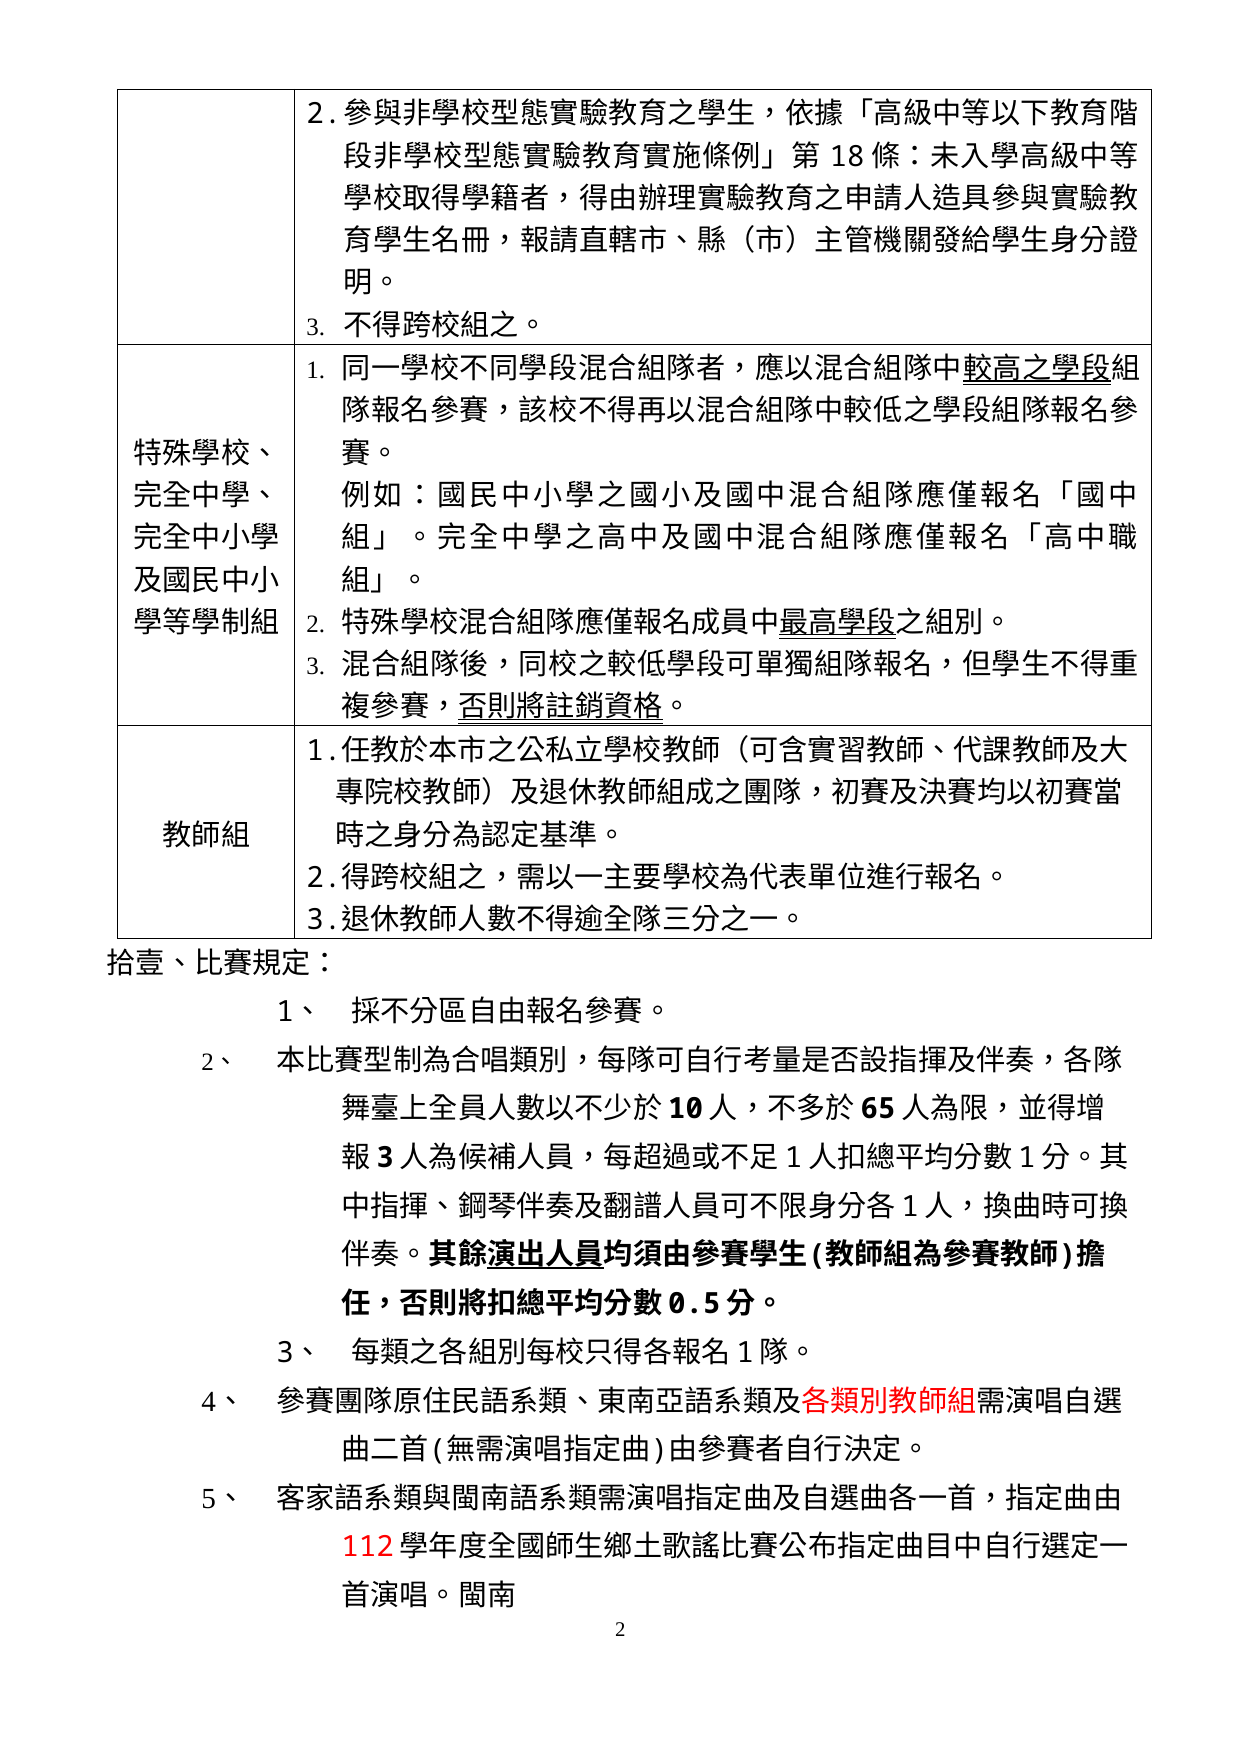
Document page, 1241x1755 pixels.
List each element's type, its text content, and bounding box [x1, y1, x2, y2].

table_cell [118, 90, 294, 344]
text 拾壹、比賽規定： [106, 939, 1134, 981]
list 參賽團隊原住民語系類、東南亞語系類及各類別教師組需演唱自選曲二首(無需演唱指定曲)由參賽者自行決定。 [201, 1377, 1134, 1468]
table_cell 特殊學校、完全中學、完全中小學及國民中小學等學制組 [118, 345, 294, 725]
table_cell 就讀於本市公私立高級中學高中部及高級職業學校、五專一、二、三年級及七年一貫制大學一、二、三年級之學生組成之團隊。 參與非學校型態實驗教育之學生，依據「高級中等以下教育階段非學校型態實驗教育實施條例」第18條：未入學高級中等學校取得學籍者，得由辦理實驗教育之申請人造具參與實驗教育學生名冊，報請直轄市、縣（市）主管機關發給學生身分證明。 不得跨校組之。 [295, 90, 1151, 344]
list 採不分區自由報名參賽。 [276, 988, 1134, 1030]
table_cell 同一學校不同學段混合組隊者，應以混合組隊中較高之學段組隊報名參賽，該校不得再以混合組隊中較低之學段組隊報名參賽。 例如：國民中小學之國小及國中混合組隊應僅報名「國中組」。完全中學之高中及國中混合組隊應僅報名「高中職組」。 特殊學校混合組隊應僅報名成員中最高學段之組別。 混合組隊後，同校之較低學段可單獨組隊報名，但學生不得重複參賽，否則將註銷資格。 [295, 345, 1151, 725]
list 客家語系類與閩南語系類需演唱指定曲及自選曲各一首，指定曲由112學年度全國師生鄉土歌謠比賽公布指定曲目中自行選定一首演唱。閩南 [201, 1474, 1134, 1614]
table_cell 1.任教於本市之公私立學校教師（可含實習教師、代課教師及大專院校教師）及退休教師組成之團隊，初賽及決賽均以初賽當時之身分為認定基準。 2.得跨校組之，需以一主要學校為代表單位進行報名。 3.退休教師人數不得逾全隊三分之一。 [295, 726, 1151, 938]
table_cell 教師組 [118, 726, 294, 938]
list 每類之各組別每校只得各報名1隊。 [276, 1328, 1134, 1371]
list 本比賽型制為合唱類別，每隊可自行考量是否設指揮及伴奏，各隊舞臺上全員人數以不少於10人，不多於65人為限，並得增報3人為候補人員，每超過或不足1人扣總平均分數1分。其中指揮、鋼琴伴奏及翻譜人員可不限身分各1人，換曲時可換伴奏。其餘演出人員均須由參賽學生(教師組為參賽教師)擔任，否則將扣總平均分數0.5分。 [201, 1036, 1134, 1322]
